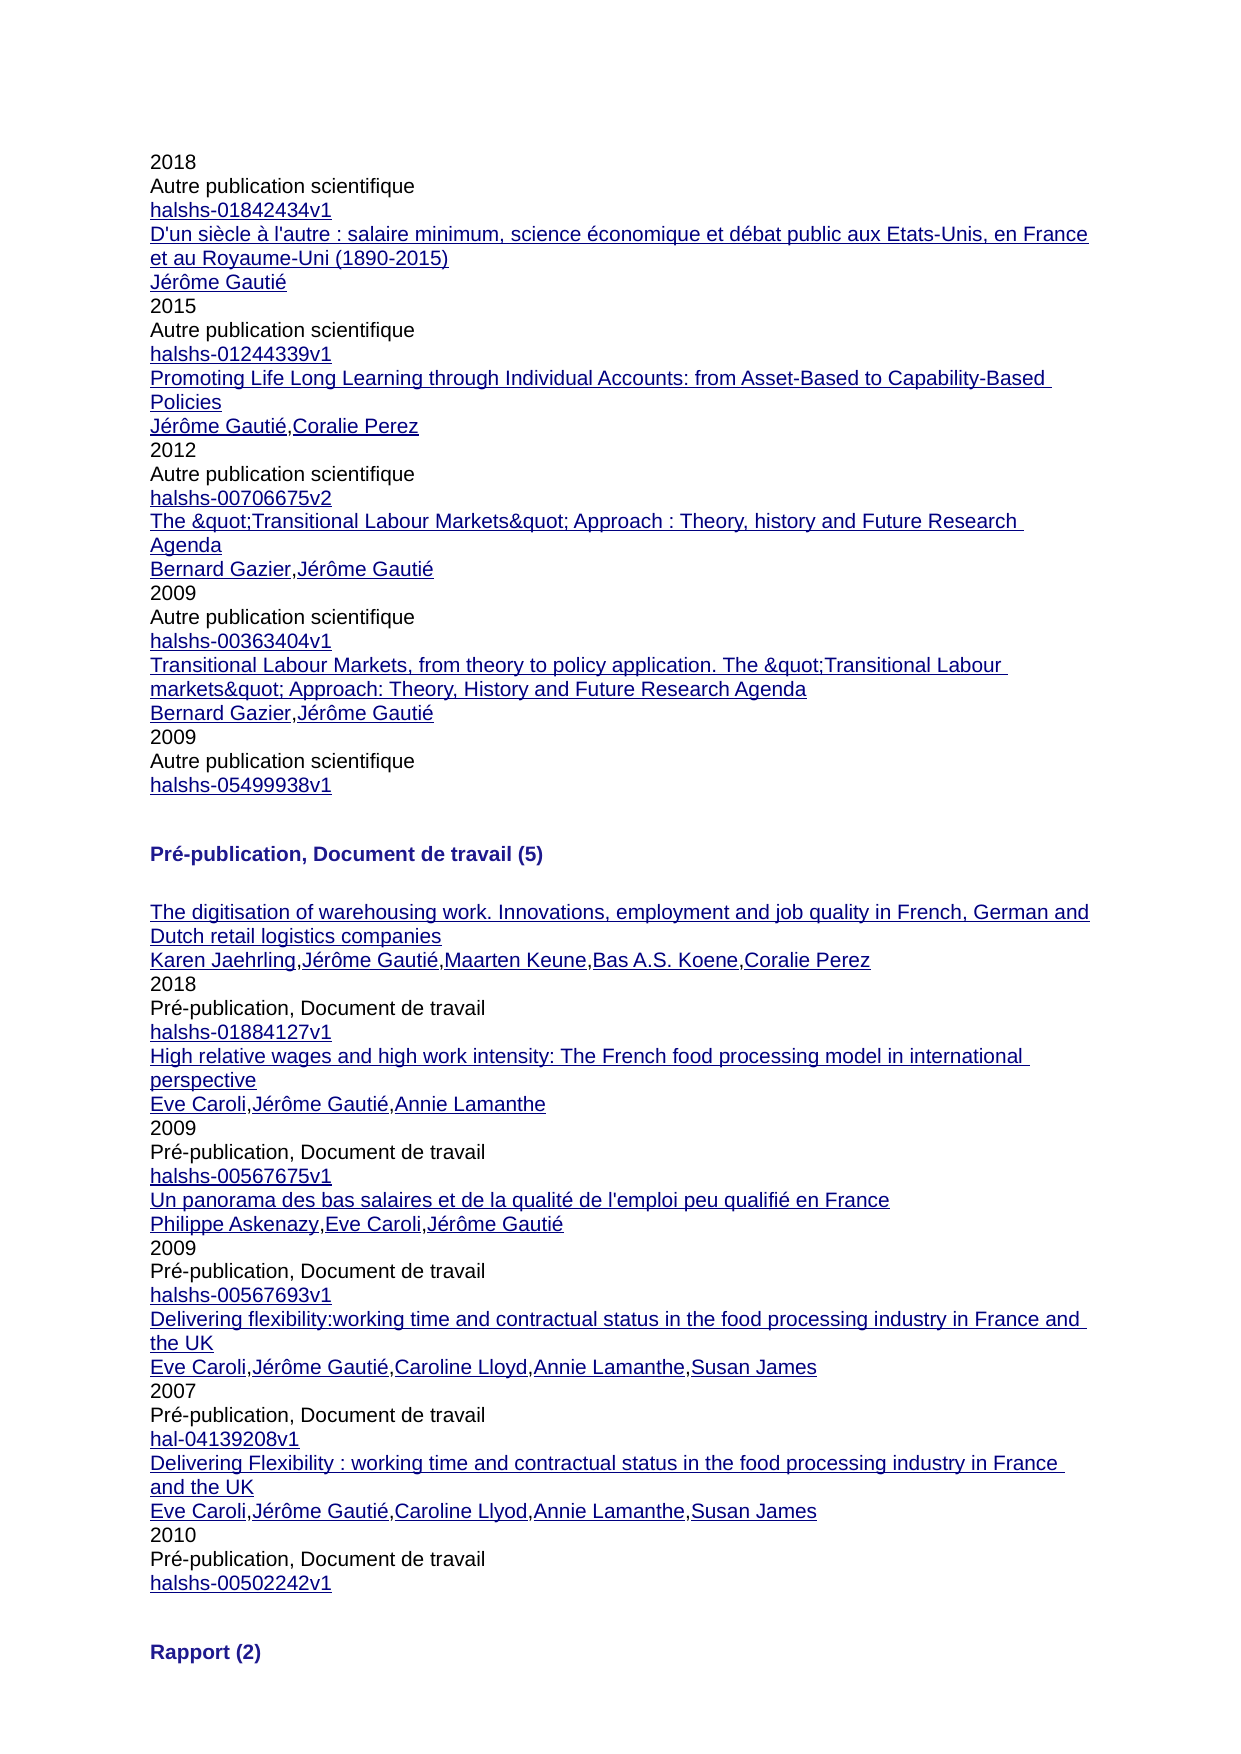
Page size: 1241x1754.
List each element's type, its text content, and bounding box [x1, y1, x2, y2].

subtitle Pré-publication, Document de travail (5) [150, 842, 1090, 866]
table_cell 2018 Autre publication scientifique halshs-01842434v1 [150, 150, 1090, 222]
table_cell Promoting Life Long Learning through Individual Accounts: from Asset-Based to Capability-Based Policies Jérôme Gautié,Coralie Perez 2012 Autre publication scientifique halshs-00706675v2 [150, 366, 1090, 509]
table_header The digitisation of warehousing work. Innovations, employment and job quality in French, German and [150, 900, 1090, 921]
table_cell Delivering flexibility:working time and contractual status in the food processing industry in France and the UK Eve Caroli,Jérôme Gautié,Caroline Lloyd,Annie Lamanthe,Susan James 2007 Pré-publication, Document de travail hal-04139208v1 [150, 1307, 1090, 1451]
table_cell High relative wages and high work intensity: The French food processing model in international perspective Eve Caroli,Jérôme Gautié,Annie Lamanthe 2009 Pré-publication, Document de travail halshs-00567675v1 [150, 1044, 1090, 1187]
table_cell Delivering Flexibility : working time and contractual status in the food processing industry in France and the UK Eve Caroli,Jérôme Gautié,Caroline Llyod,Annie Lamanthe,Susan James 2010 Pré-publication, Document de travail halshs-00502242v1 [150, 1451, 1090, 1595]
table_cell Transitional Labour Markets, from theory to policy application. The &quot;Transitional Labour markets&quot; Approach: Theory, History and Future Research Agenda Bernard Gazier,Jérôme Gautié 2009 Autre publication scientifique halshs-05499938v1 [150, 653, 1090, 797]
subtitle Rapport (2) [150, 1639, 1090, 1663]
table_cell D'un siècle à l'autre : salaire minimum, science économique et débat public aux Etats-Unis, en France et au Royaume-Uni (1890-2015) Jérôme Gautié 2015 Autre publication scientifique halshs-01244339v1 [150, 222, 1090, 366]
table_cell The &quot;Transitional Labour Markets&quot; Approach : Theory, history and Future Research Agenda Bernard Gazier,Jérôme Gautié 2009 Autre publication scientifique halshs-00363404v1 [150, 509, 1090, 653]
table_cell Un panorama des bas salaires et de la qualité de l'emploi peu qualifié en France Philippe Askenazy,Eve Caroli,Jérôme Gautié 2009 Pré-publication, Document de travail halshs-00567693v1 [150, 1188, 1090, 1307]
table_header Dutch retail logistics companies Karen Jaehrling,Jérôme Gautié,Maarten Keune,Bas A.S. Koene,Coralie Perez 2018 Pré-publication, Document de travail halshs-01884127v1 [150, 922, 1090, 1044]
